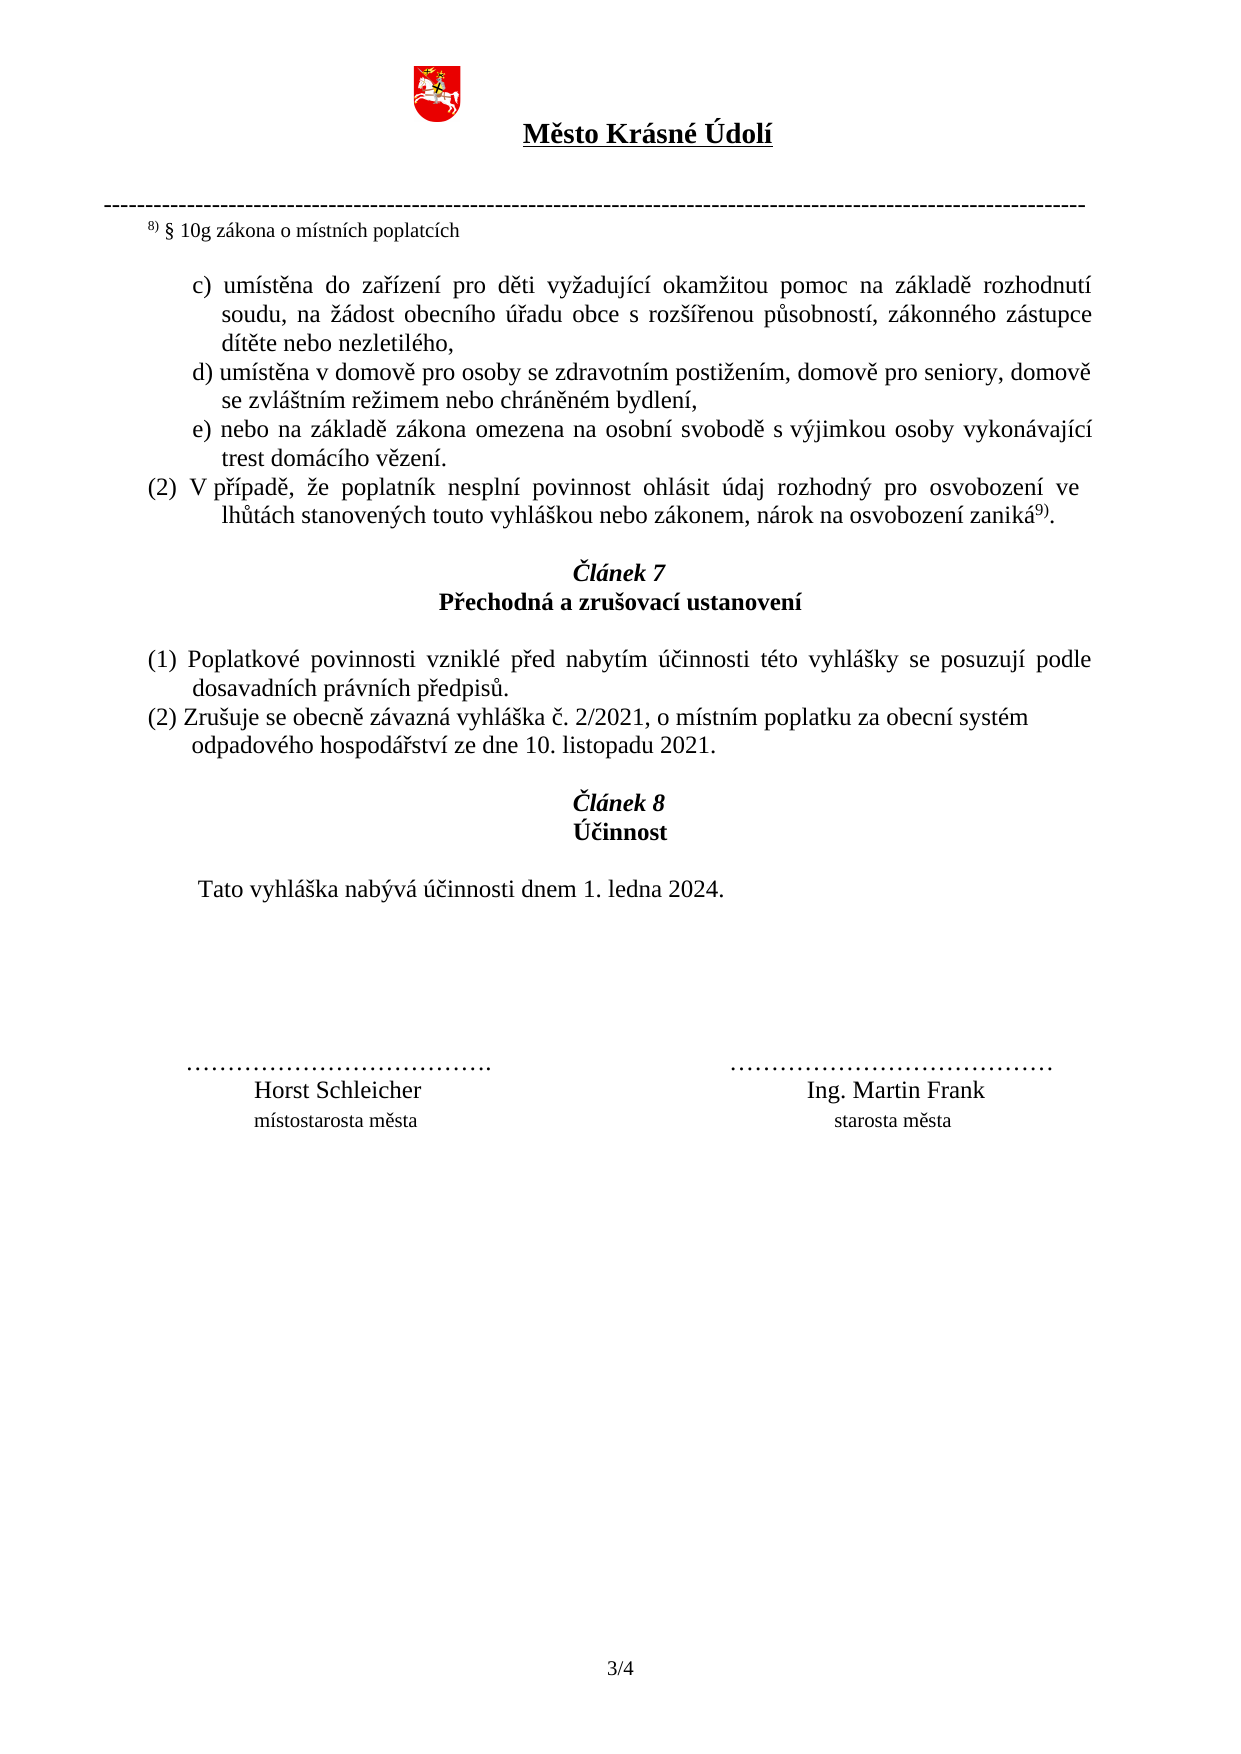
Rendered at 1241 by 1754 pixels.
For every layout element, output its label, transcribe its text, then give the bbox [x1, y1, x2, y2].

text 8) § 10g zákona o místních poplatcích [148, 217, 1093, 242]
text místostarosta města starosta města [148, 1104, 1093, 1133]
text (2) Zrušuje se obecně závazná vyhláška č. 2/2021, o místním poplatku za obecní systém [148, 702, 1093, 730]
text Článek 7 [148, 558, 1093, 587]
text Horst Schleicher Ing. Martin Frank [148, 1075, 1093, 1104]
text c) umístěna do zařízení pro děti vyžadující okamžitou pomoc na základě rozhodnutí soudu, na žádost obecního úřadu obce s rozšířenou působností, zákonného zástupce dítěte nebo nezletilého, [192, 270, 1093, 357]
text ………………………………. ………………………………… [148, 1047, 1093, 1075]
text Článek 8 [148, 788, 1093, 817]
text Přechodná a zrušovací ustanovení [148, 587, 1093, 615]
text Účinnost [148, 817, 1093, 845]
text Tato vyhláška nabývá účinnosti dnem 1. ledna 2024. [148, 874, 1093, 903]
text odpadového hospodářství ze dne 10. listopadu 2021. [148, 730, 1093, 759]
text (2) V případě, že poplatník nesplní povinnost ohlásit údaj rozhodný pro osvobození ve lhůtách stanovených touto vyhláškou nebo zákonem, nárok na osvobození zaniká9). [148, 472, 1093, 529]
text d) umístěna v domově pro osoby se zdravotním postižením, domově pro seniory, domově se zvláštním režimem nebo chráněném bydlení, [192, 357, 1093, 414]
text (1) Poplatkové povinnosti vzniklé před nabytím účinnosti této vyhlášky se posuzují podle dosavadních právních předpisů. [148, 644, 1093, 702]
text e) nebo na základě zákona omezena na osobní svobodě s výjimkou osoby vykonávající trest domácího vězení. [192, 414, 1093, 472]
